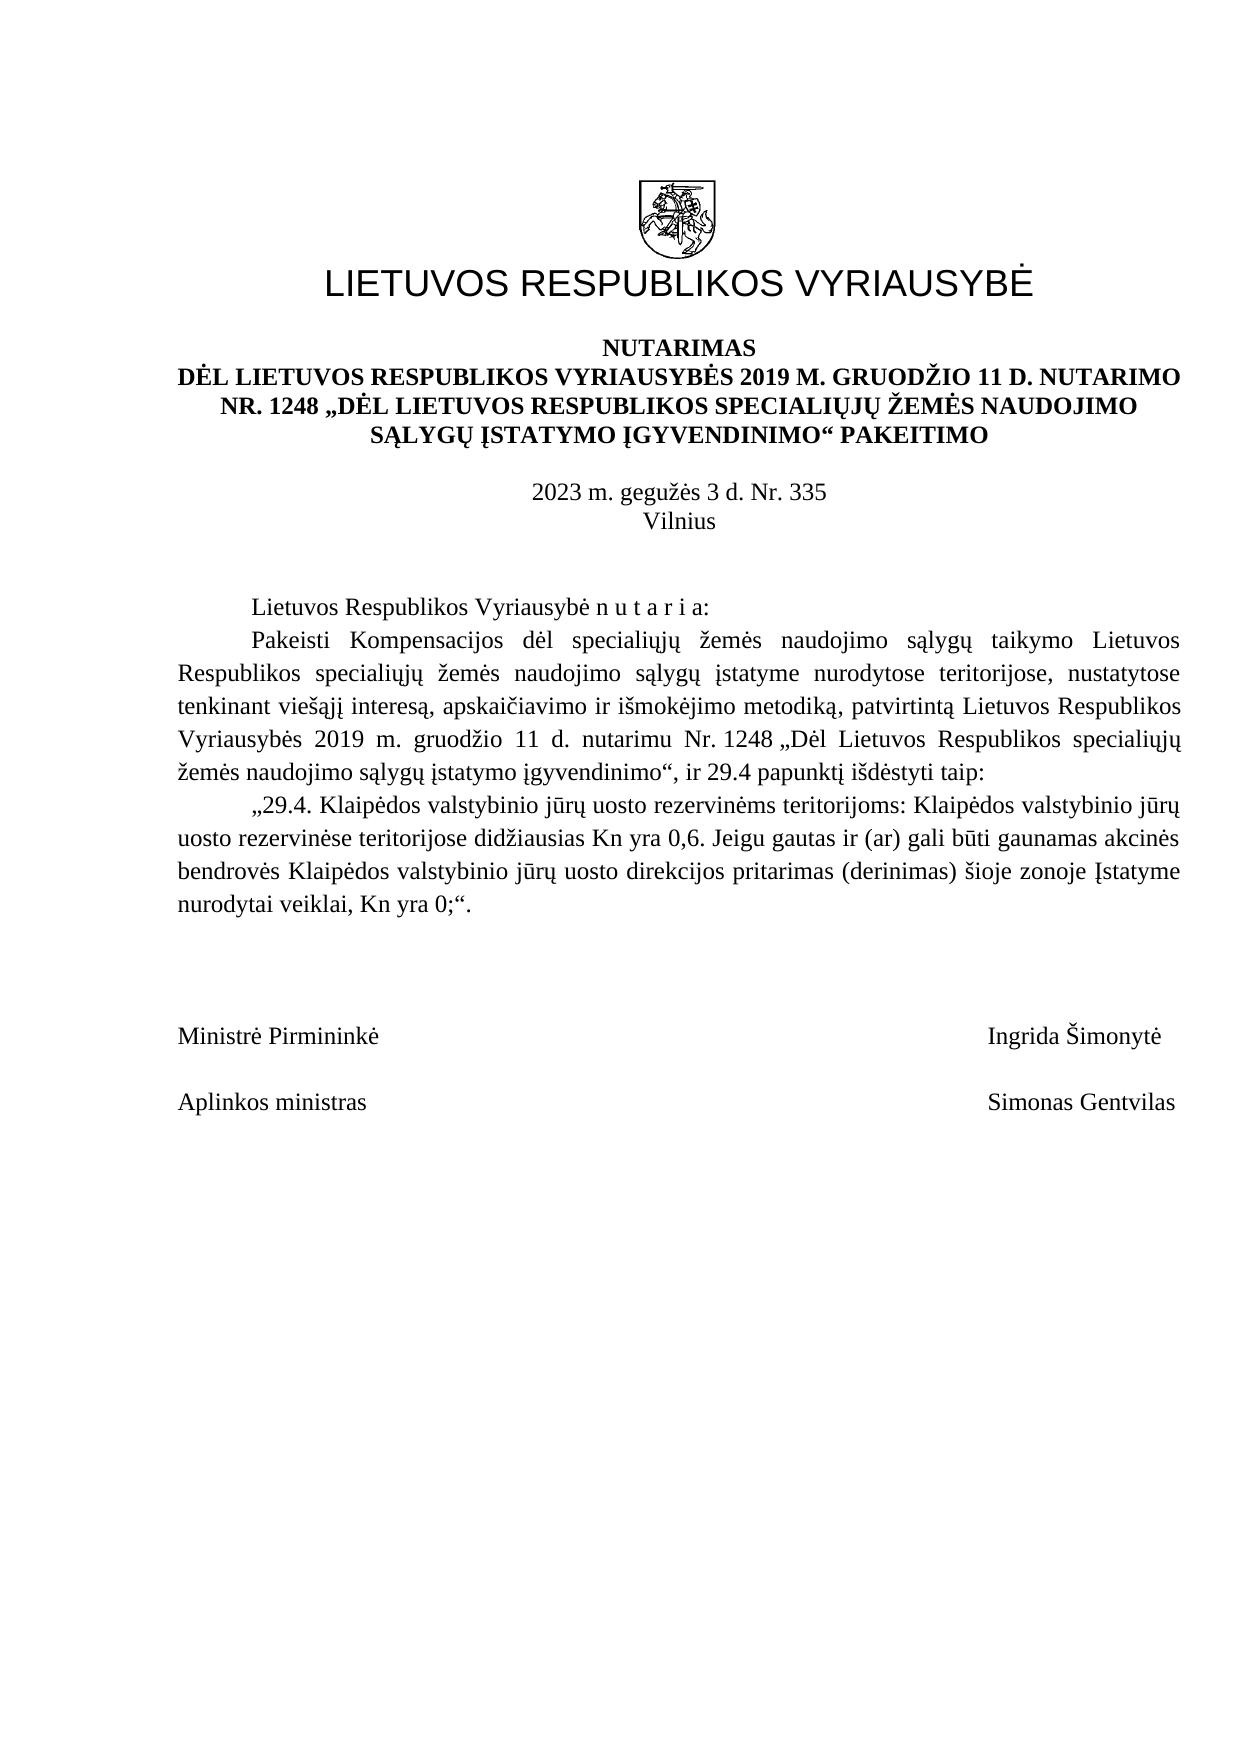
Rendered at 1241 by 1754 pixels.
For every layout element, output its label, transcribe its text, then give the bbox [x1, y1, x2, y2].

text Ministrė Pirmininkė Ingrida Šimonytė [177, 1021, 1181, 1050]
text Aplinkos ministras Simonas Gentvilas [177, 1087, 1181, 1116]
text NUTARIMAS [177, 333, 1181, 362]
text DĖL LIETUVOS RESPUBLIKOS VYRIAUSYBĖS 2019 M. GRUODŽIO 11 D. NUTARIMO NR. 1248 „DĖL LIETUVOS RESPUBLIKOS SPECIALIŲJŲ ŽEMĖS NAUDOJIMO SĄLYGŲ ĮSTATYMO ĮGYVENDINIMO“ PAKEITIMO [177, 362, 1181, 448]
text Vilnius [177, 506, 1181, 535]
text „29.4. Klaipėdos valstybinio jūrų uosto rezervinėms teritorijoms: Klaipėdos valstybinio jūrų uosto rezervinėse teritorijose didžiausias Kn yra 0,6. Jeigu gautas ir (ar) gali būti gaunamas akcinės bendrovės Klaipėdos valstybinio jūrų uosto direkcijos pritarimas (derinimas) šioje zonoje Įstatyme nurodytai veiklai, Kn yra 0;“. [177, 790, 1181, 918]
text Lietuvos Respublikos Vyriausybė n u t a r i a: [177, 592, 1181, 621]
text Pakeisti Kompensacijos dėl specialiųjų žemės naudojimo sąlygų taikymo Lietuvos Respublikos specialiųjų žemės naudojimo sąlygų įstatyme nurodytose teritorijose, nustatytose tenkinant viešąjį interesą, apskaičiavimo ir išmokėjimo metodiką, patvirtintą Lietuvos Respublikos Vyriausybės 2019 m. gruodžio 11 d. nutarimu Nr. 1248 „Dėl Lietuvos Respublikos specialiųjų žemės naudojimo sąlygų įstatymo įgyvendinimo“, ir 29.4 papunktį išdėstyti taip: [177, 625, 1181, 786]
text 2023 m. gegužės 3 d. Nr. 335 [177, 477, 1181, 506]
text Lietuvos Respublikos Vyriausybė [177, 262, 1181, 305]
